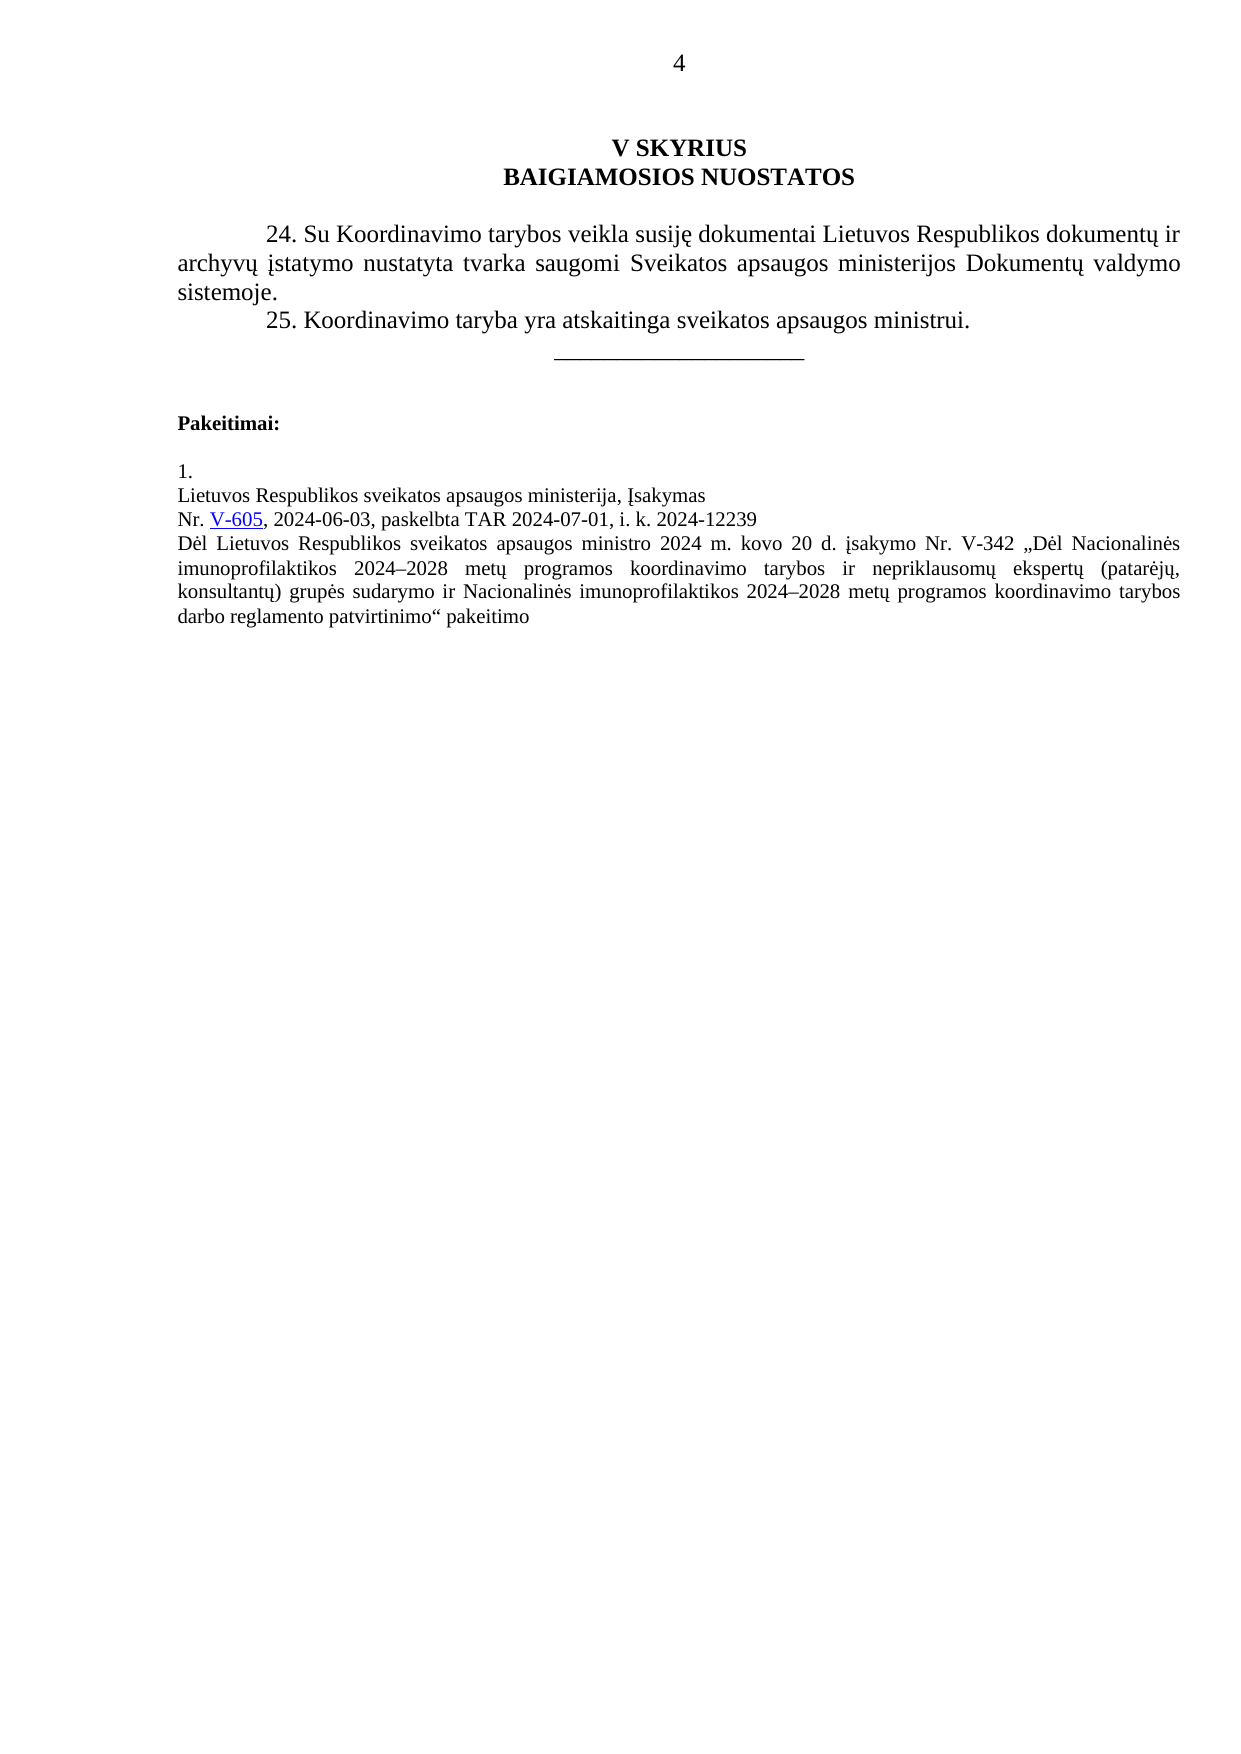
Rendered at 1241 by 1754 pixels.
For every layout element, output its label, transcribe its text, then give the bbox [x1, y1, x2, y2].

text Nr. V-605, 2024-06-03, paskelbta TAR 2024-07-01, i. k. 2024-12239 [177, 507, 1181, 531]
text 1. [177, 459, 1181, 483]
text ____________________ [177, 334, 1181, 363]
text Lietuvos Respublikos sveikatos apsaugos ministerija, Įsakymas [177, 483, 1181, 507]
text Pakeitimai: [177, 411, 1181, 435]
text 25. Koordinavimo taryba yra atskaitinga sveikatos apsaugos ministrui. [177, 305, 1181, 334]
text 24. Su Koordinavimo tarybos veikla susiję dokumentai Lietuvos Respublikos dokumentų ir archyvų įstatymo nustatyta tvarka saugomi Sveikatos apsaugos ministerijos Dokumentų valdymo sistemoje. [177, 219, 1181, 305]
text V SKYRIUS [177, 133, 1181, 162]
text Dėl Lietuvos Respublikos sveikatos apsaugos ministro 2024 m. kovo 20 d. įsakymo Nr. V-342 „Dėl Nacionalinės imunoprofilaktikos 2024–2028 metų programos koordinavimo tarybos ir nepriklausomų ekspertų (patarėjų, konsultantų) grupės sudarymo ir Nacionalinės imunoprofilaktikos 2024–2028 metų programos koordinavimo tarybos darbo reglamento patvirtinimo“ pakeitimo [177, 531, 1181, 628]
text BAIGIAMOSIOS NUOSTATOS [177, 162, 1181, 190]
